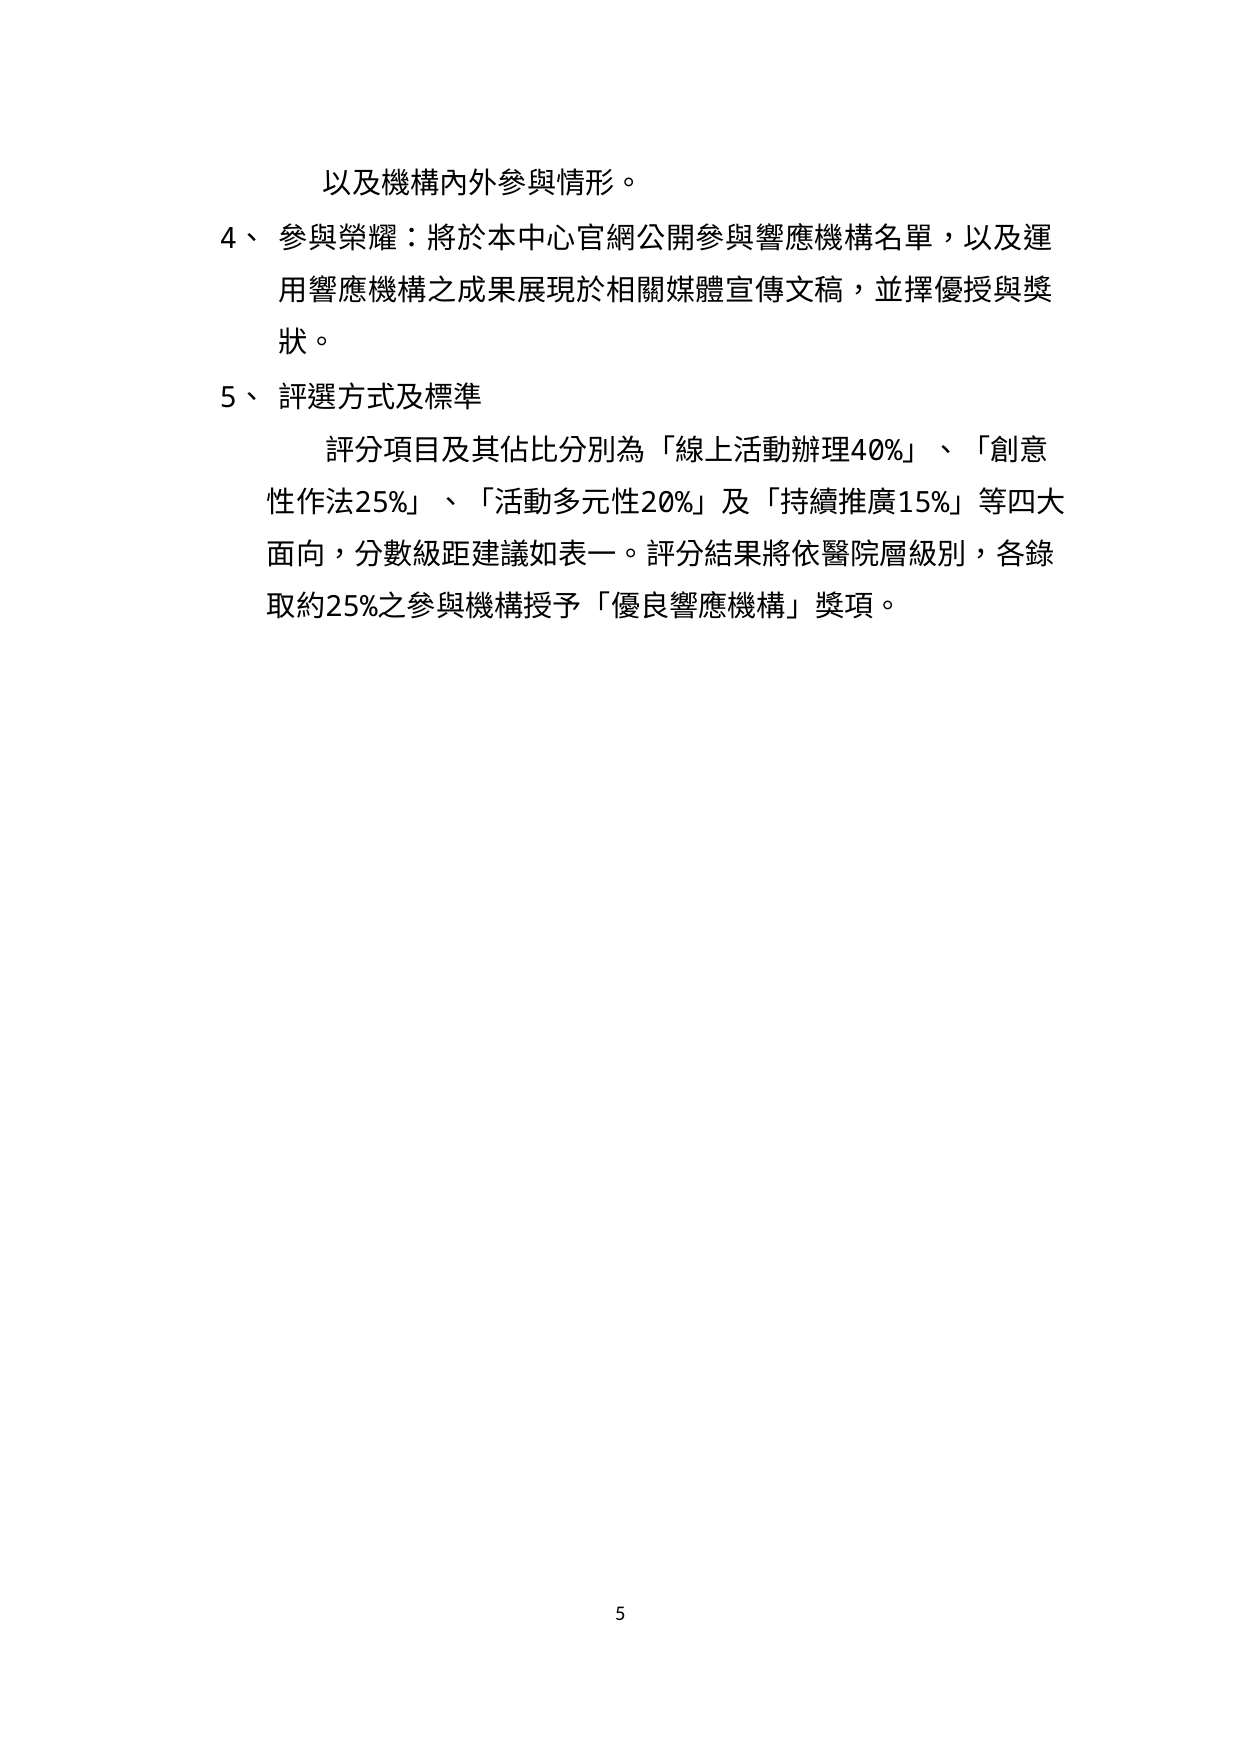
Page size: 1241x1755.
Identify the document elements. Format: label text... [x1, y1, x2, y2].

text 評分項目及其佔比分別為「線上活動辦理40%」、「創意性作法25%」、「活動多元性20%」及「持續推廣15%」等四大面向，分數級距建議如表一。評分結果將依醫院層級別，各錄取約25%之參與機構授予「優良響應機構」獎項。 [267, 418, 1072, 627]
list 參與榮耀：將於本中心官網公開參與響應機構名單，以及運用響應機構之成果展現於相關媒體宣傳文稿，並擇優授與獎狀。 [219, 207, 1053, 363]
list 以及機構內外參與情形。 [264, 152, 1053, 204]
list 評選方式及標準 [219, 366, 1053, 418]
